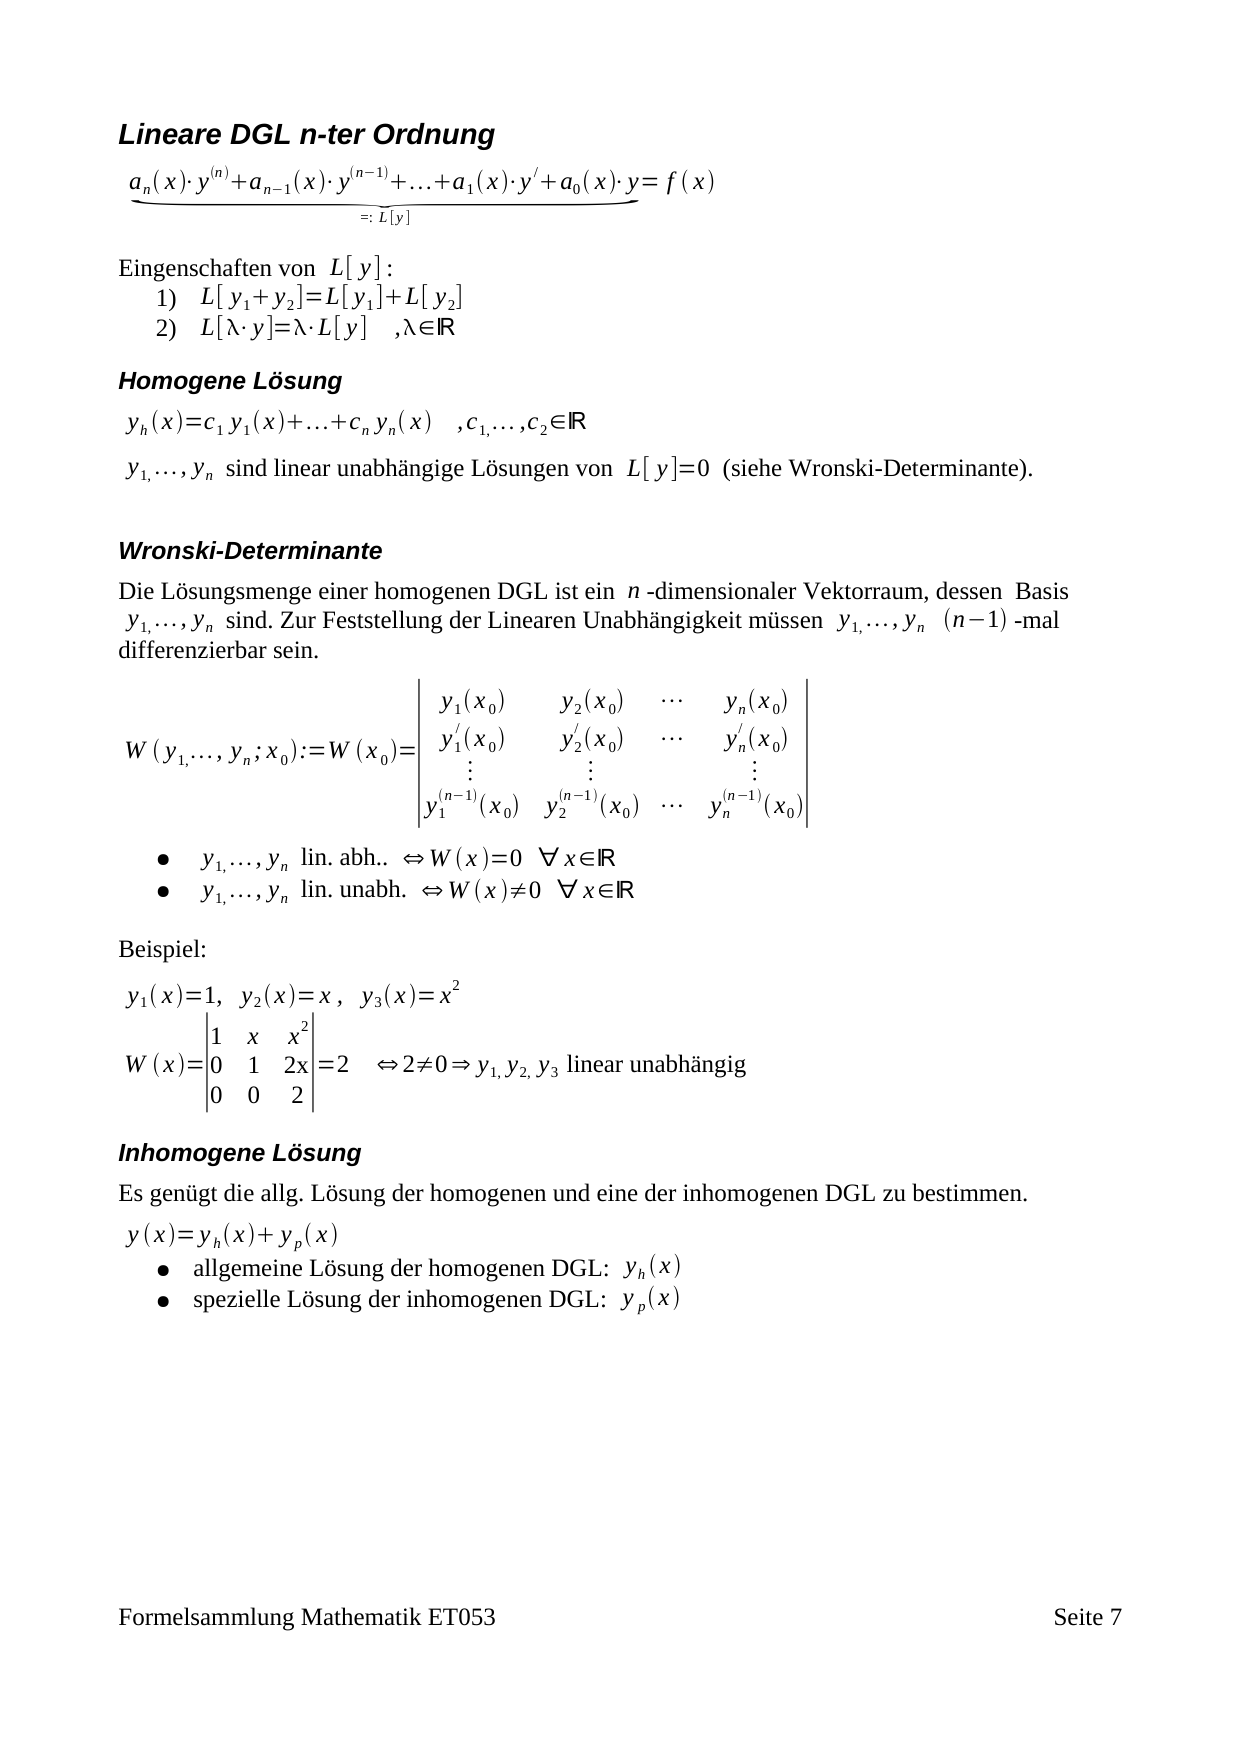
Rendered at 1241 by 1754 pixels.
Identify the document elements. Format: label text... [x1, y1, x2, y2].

subtitle Homogene Lösung [118, 367, 1122, 395]
subtitle Wronski-Determinante [118, 537, 1122, 564]
subtitle Lineare DGL n-ter Ordnung [118, 118, 1122, 151]
text Die Lösungsmenge einer homogenen DGL ist ein -dimensionaler Vektorraum, dessen Basis sind. Zur Feststellung der Linearen Unabhängigkeit müssen -mal differenzierbar sein. [118, 577, 1122, 664]
list allgemeine Lösung der homogenen DGL: [156, 1252, 1122, 1283]
list lin. unabh. [156, 875, 1122, 907]
list spezielle Lösung der inhomogenen DGL: [156, 1283, 1122, 1315]
text Beispiel: [118, 935, 1122, 963]
list lin. abh.. [156, 843, 1122, 875]
text Eingenschaften von : [118, 254, 1122, 282]
subtitle Inhomogene Lösung [118, 1139, 1122, 1167]
text Es genügt die allg. Lösung der homogenen und eine der inhomogenen DGL zu bestimmen. [118, 1179, 1122, 1207]
text sind linear unabhängige Lösungen von (siehe Wronski-Determinante). [118, 453, 1122, 484]
